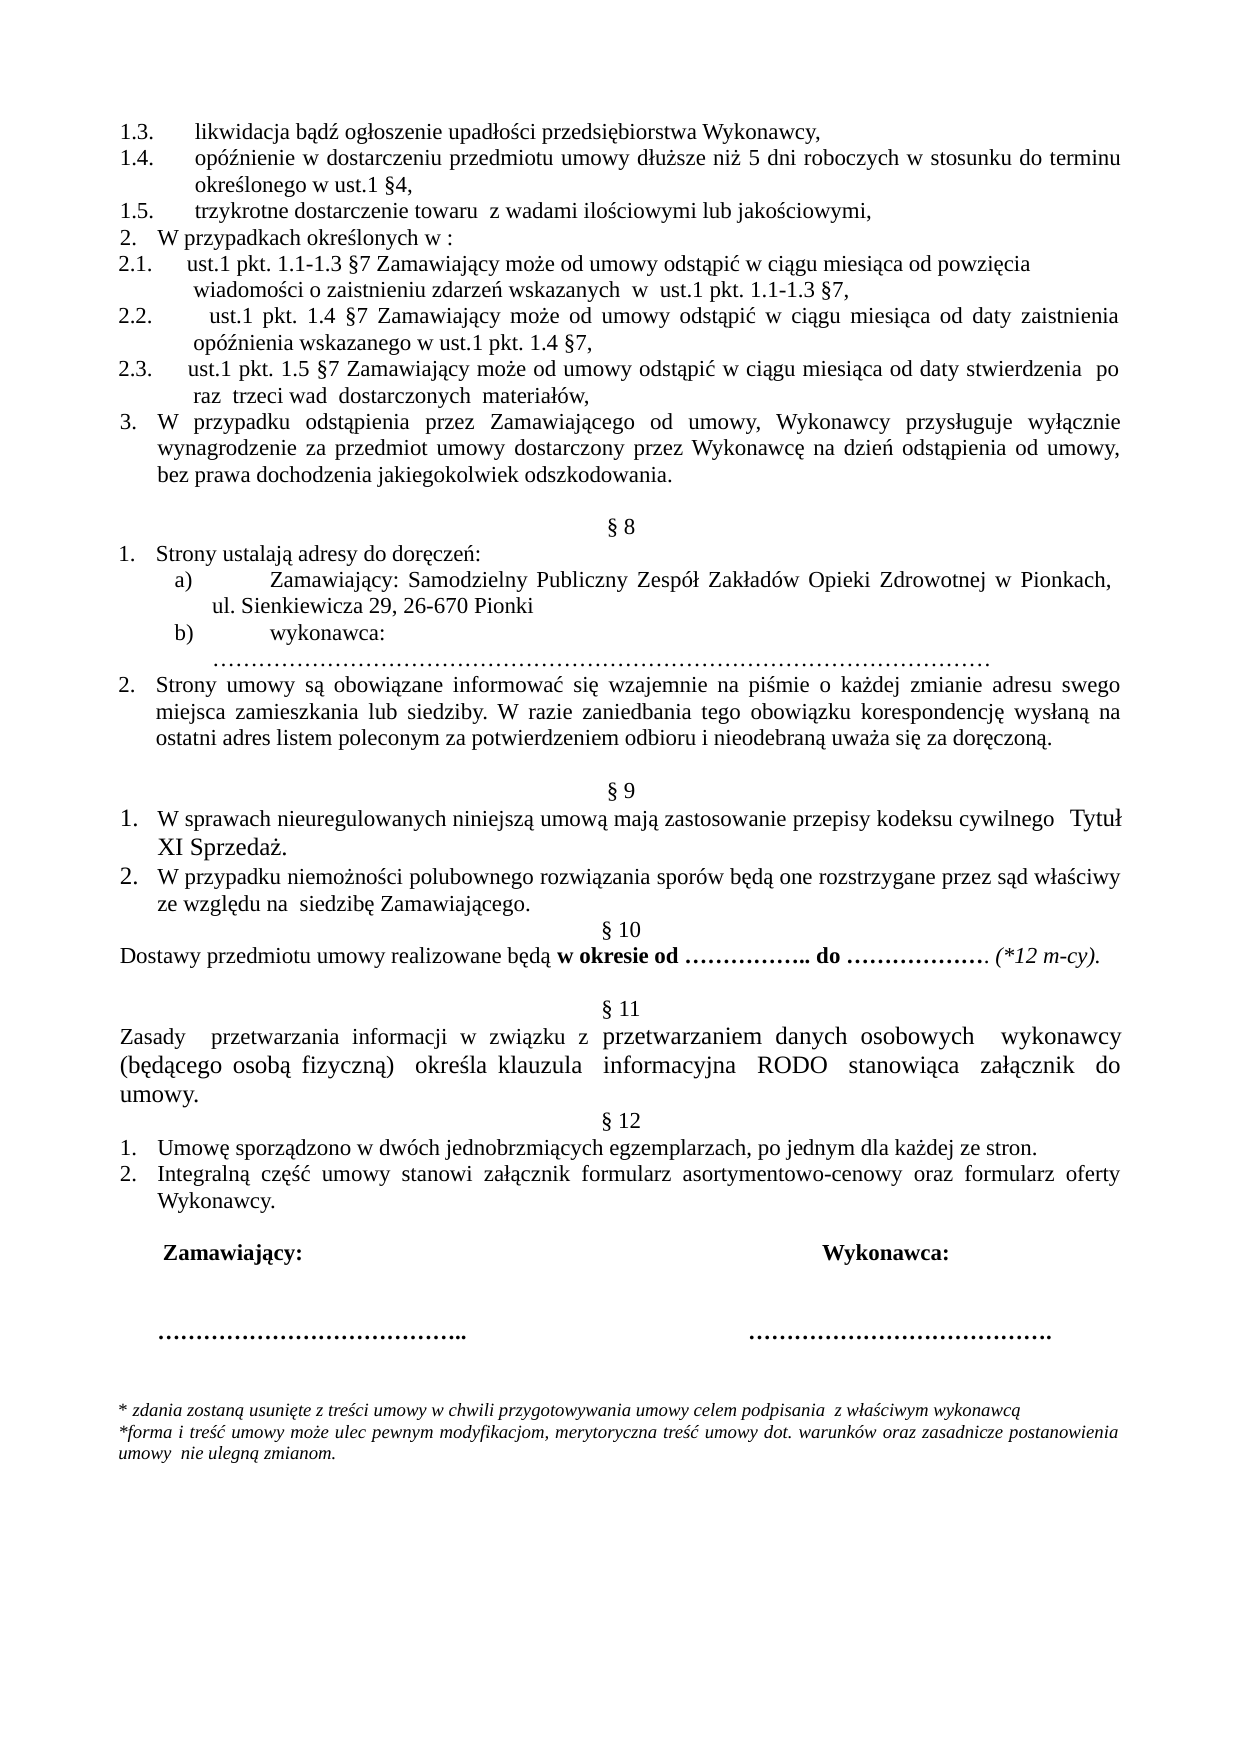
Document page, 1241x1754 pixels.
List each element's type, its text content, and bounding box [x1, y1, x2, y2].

text ………………………………….. …………………………………. [157, 1318, 1122, 1345]
list Strony umowy są obowiązane informować się wzajemnie na piśmie o każdej zmianie adresu swego miejsca zamieszkania lub siedziby. W razie zaniedbania tego obowiązku korespondencję wysłaną na ostatni adres listem poleconym za potwierdzeniem odbioru i nieodebraną uważa się za doręczoną. [118, 672, 1122, 751]
list Zamawiający: Samodzielny Publiczny Zespół Zakładów Opieki Zdrowotnej w Pionkach, ul. Sienkiewicza 29, 26-670 Pionki [174, 566, 1122, 619]
list W sprawach nieuregulowanych niniejszą umową mają zastosowanie przepisy kodeksu cywilnego Tytuł XI Sprzedaż. [119, 803, 1122, 861]
text 2.1. ust.1 pkt. 1.1-1.3 §7 Zamawiający może od umowy odstąpić w ciągu miesiąca od powzięcia wiadomości o zaistnieniu zdarzeń wskazanych w ust.1 pkt. 1.1-1.3 §7, [118, 250, 1122, 303]
list opóźnienie w dostarczeniu przedmiotu umowy dłuższe niż 5 dni roboczych w stosunku do terminu określonego w ust.1 §4, [119, 144, 1122, 197]
text § 8 [119, 513, 1122, 540]
list Strony ustalają adresy do doręczeń: [118, 540, 1122, 566]
list Umowę sporządzono w dwóch jednobrzmiących egzemplarzach, po jednym dla każdej ze stron. [119, 1134, 1122, 1160]
text § 12 [119, 1108, 1122, 1134]
text § 9 [119, 777, 1122, 803]
text 2.3. ust.1 pkt. 1.5 §7 Zamawiający może od umowy odstąpić w ciągu miesiąca od daty stwierdzenia po raz trzeci wad dostarczonych materiałów, [118, 355, 1122, 408]
list W przypadkach określonych w : [119, 223, 1122, 250]
text * zdania zostaną usunięte z treści umowy w chwili przygotowywania umowy celem podpisania z właściwym wykonawcą [118, 1399, 1122, 1421]
list trzykrotne dostarczenie towaru z wadami ilościowymi lub jakościowymi, [119, 197, 1122, 223]
list wykonawca: ………………………………………………………………………………………… [174, 619, 1122, 672]
text 2.2. ust.1 pkt. 1.4 §7 Zamawiający może od umowy odstąpić w ciągu miesiąca od daty zaistnienia opóźnienia wskazanego w ust.1 pkt. 1.4 §7, [118, 303, 1122, 355]
list W przypadku odstąpienia przez Zamawiającego od umowy, Wykonawcy przysługuje wyłącznie wynagrodzenie za przedmiot umowy dostarczony przez Wykonawcę na dzień odstąpienia od umowy, bez prawa dochodzenia jakiegokolwiek odszkodowania. [119, 408, 1122, 487]
list Integralną część umowy stanowi załącznik formularz asortymentowo-cenowy oraz formularz oferty Wykonawcy. [119, 1160, 1122, 1213]
text Dostawy przedmiotu umowy realizowane będą w okresie od …………….. do ………………. (*12 m-cy). [119, 942, 1122, 969]
list likwidacja bądź ogłoszenie upadłości przedsiębiorstwa Wykonawcy, [119, 118, 1122, 144]
text § 10 [119, 916, 1122, 942]
list W przypadku niemożności polubownego rozwiązania sporów będą one rozstrzygane przez sąd właściwy ze względu na siedzibę Zamawiającego. [119, 861, 1122, 916]
text Zasady przetwarzania informacji w związku z przetwarzaniem danych osobowych wykonawcy (będącego osobą fizyczną) określa klauzula informacyjna RODO stanowiąca załącznik do umowy. [119, 1021, 1122, 1108]
text *forma i treść umowy może ulec pewnym modyfikacjom, merytoryczna treść umowy dot. warunków oraz zasadnicze postanowienia umowy nie ulegną zmianom. [118, 1421, 1122, 1464]
text § 11 [119, 995, 1122, 1021]
text Zamawiający: Wykonawca: [157, 1239, 1122, 1266]
